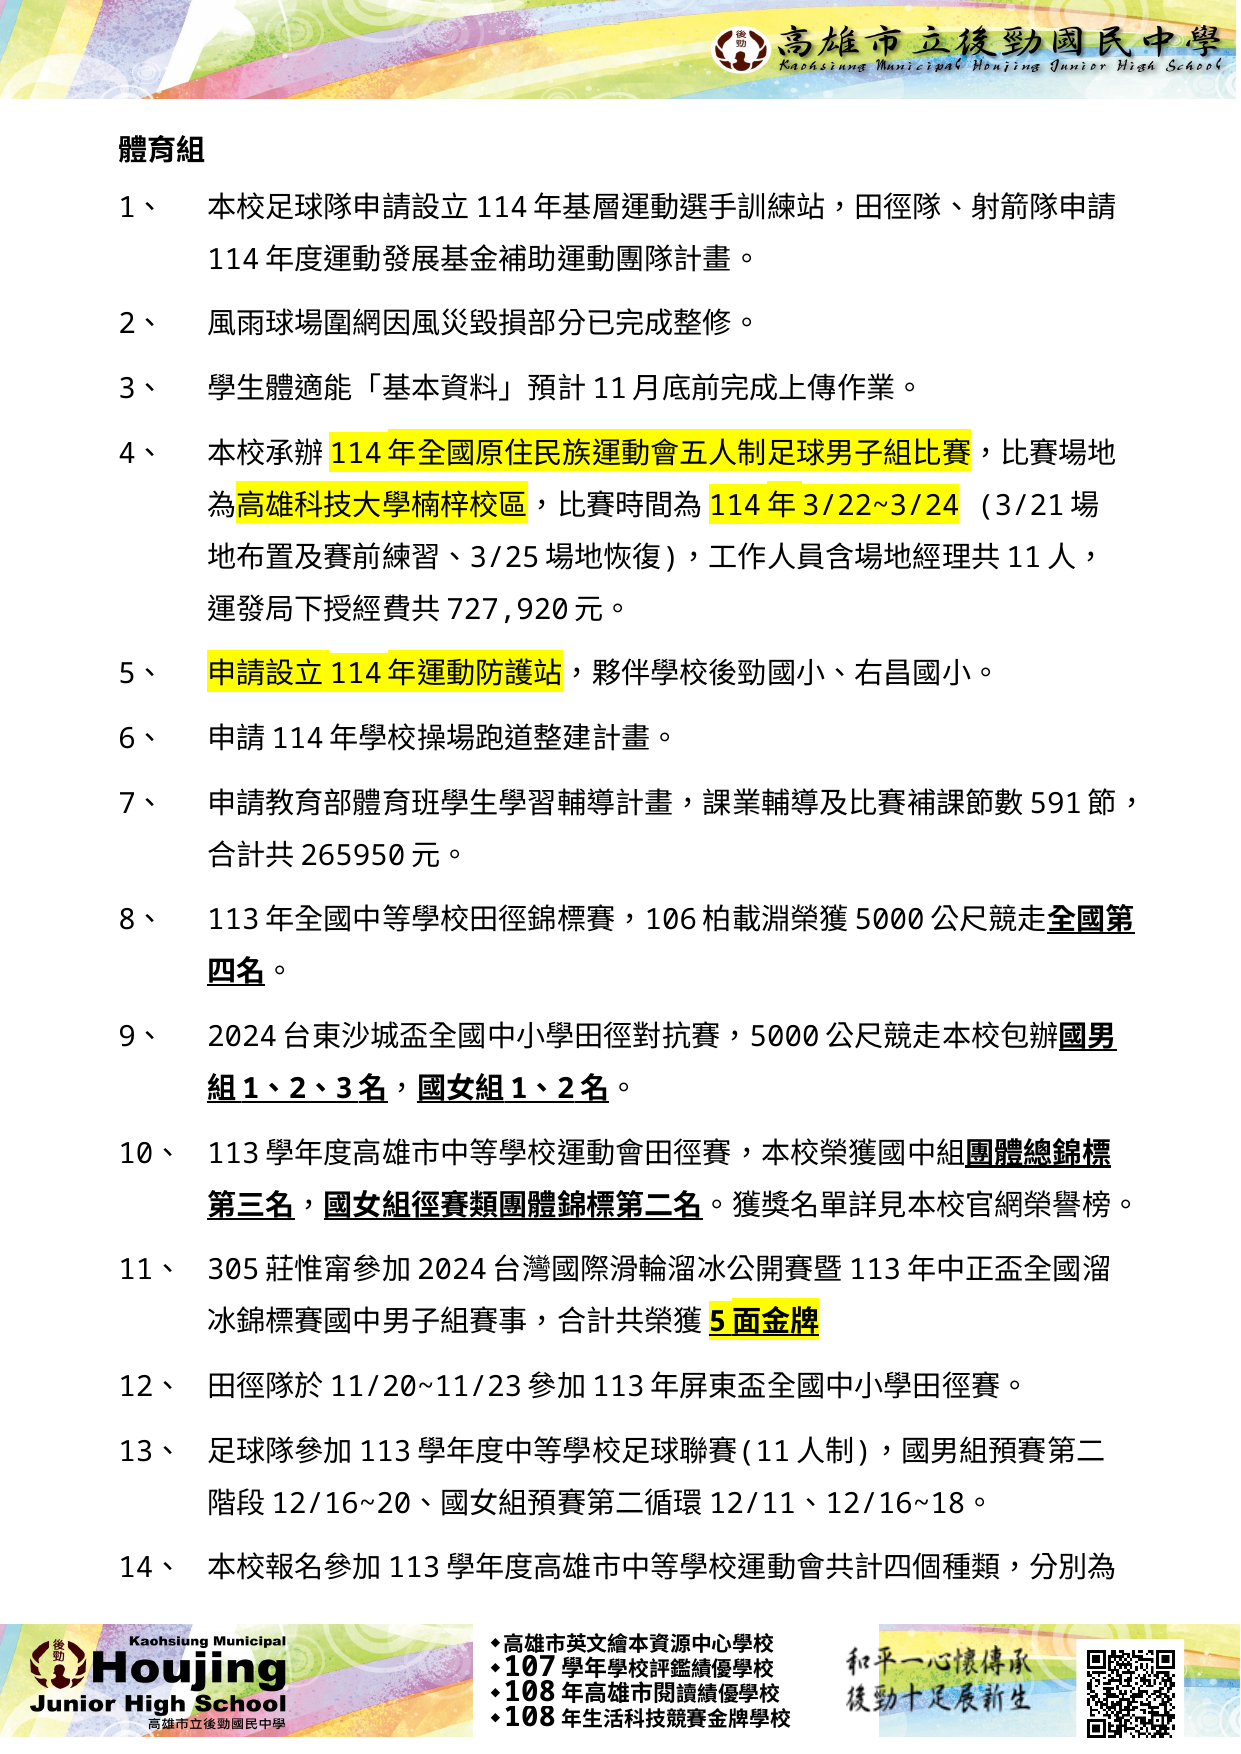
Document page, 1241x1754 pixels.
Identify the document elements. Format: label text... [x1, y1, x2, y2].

list 113學年度高雄市中等學校運動會田徑賽，本校榮獲國中組團體總錦標第三名，國女組徑賽類團體錦標第二名。獲獎名單詳見本校官網榮譽榜。 [118, 1121, 1122, 1226]
list 113年全國中等學校田徑錦標賽，106柏載淵榮獲5000公尺競走全國第四名。 [118, 888, 1149, 992]
list 學生體適能「基本資料」預計11月底前完成上傳作業。 [118, 357, 1122, 409]
list 本校承辦114年全國原住民族運動會五人制足球男子組比賽，比賽場地為高雄科技大學楠梓校區，比賽時間為114年3/22~3/24 (3/21場地布置及賽前練習、3/25場地恢復)，工作人員含場地經理共11人，運發局下授經費共727,920元。 [118, 421, 1122, 630]
list 2024台東沙城盃全國中小學田徑對抗賽，5000公尺競走本校包辦國男組1、2、3名，國女組1、2名。 [118, 1005, 1122, 1109]
list 田徑隊於11/20~11/23參加113年屏東盃全國中小學田徑賽。 [118, 1355, 1122, 1407]
list 本校報名參加113學年度高雄市中等學校運動會共計四個種類，分別為 [118, 1536, 1122, 1588]
text 體育組 [118, 127, 1122, 169]
list 305莊惟甯參加2024台灣國際滑輪溜冰公開賽暨113年中正盃全國溜冰錦標賽國中男子組賽事，合計共榮獲5面金牌 [118, 1238, 1122, 1342]
list 申請教育部體育班學生學習輔導計畫，課業輔導及比賽補課節數591節，合計共265950元。 [118, 771, 1122, 876]
list 足球隊參加113學年度中等學校足球聯賽(11人制)，國男組預賽第二階段12/16~20、國女組預賽第二循環12/11、12/16~18。 [118, 1419, 1122, 1523]
list 風雨球場圍網因風災毀損部分已完成整修。 [118, 292, 1122, 344]
list 本校足球隊申請設立114年基層運動選手訓練站，田徑隊、射箭隊申請114年度運動發展基金補助運動團隊計畫。 [118, 176, 1122, 280]
list 申請114年學校操場跑道整建計畫。 [118, 707, 1122, 759]
list 申請設立114年運動防護站，夥伴學校後勁國小、右昌國小。 [118, 642, 1122, 694]
